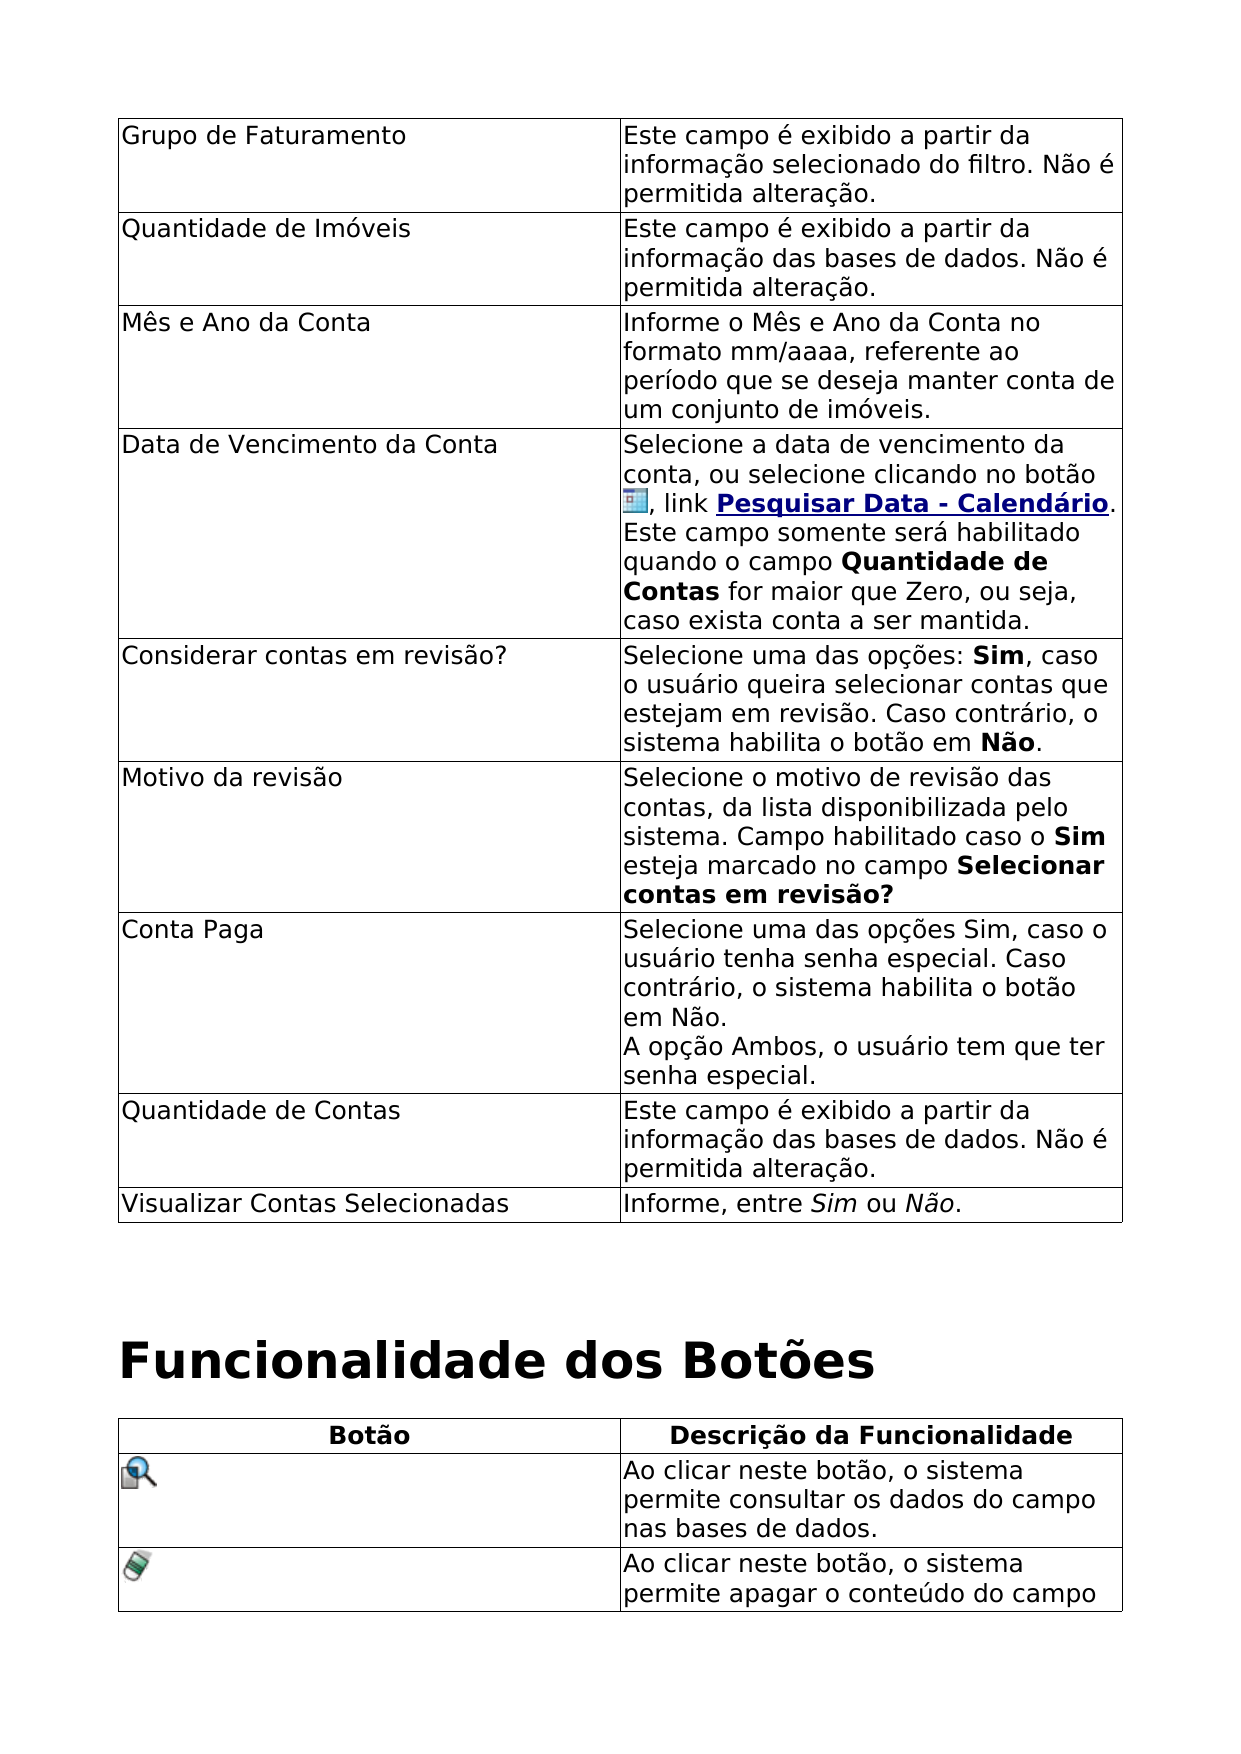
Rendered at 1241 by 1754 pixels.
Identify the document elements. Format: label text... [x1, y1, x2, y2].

table_cell Considerar contas em revisão? [119, 639, 620, 761]
table_cell Visualizar Contas Selecionadas [119, 1188, 620, 1222]
table_cell Quantidade de Imóveis [119, 213, 620, 305]
picture [622, 488, 648, 513]
table_cell Informe o Mês e Ano da Conta no formato mm/aaaa, referente ao período que se deseja manter conta de um conjunto de imóveis. [621, 306, 1122, 428]
table_header Botão [119, 1419, 620, 1453]
table_cell Quantidade de Contas [119, 1094, 620, 1187]
table_cell [119, 1454, 620, 1547]
table_cell Grupo de Faturamento [119, 119, 620, 212]
table_cell Este campo é exibido a partir da informação das bases de dados. Não é permitida alteração. [621, 1094, 1122, 1187]
subtitle Funcionalidade dos Botões [118, 1332, 1122, 1391]
table_header Descrição da Funcionalidade [621, 1419, 1122, 1453]
table_cell [119, 1548, 620, 1611]
table_cell Este campo é exibido a partir da informação das bases de dados. Não é permitida alteração. [621, 213, 1122, 305]
table_cell Este campo é exibido a partir da informação selecionado do filtro. Não é permitida alteração. [621, 119, 1122, 212]
table_cell Selecione o motivo de revisão das contas, da lista disponibilizada pelo sistema. Campo habilitado caso o Sim esteja marcado no campo Selecionar contas em revisão? [621, 762, 1122, 912]
table_cell Selecione uma das opções: Sim, caso o usuário queira selecionar contas que estejam em revisão. Caso contrário, o sistema habilita o botão em Não. [621, 639, 1122, 761]
table_cell Selecione a data de vencimento da conta, ou selecione clicando no botão , link Pesquisar Data - Calendário. Este campo somente será habilitado quando o campo Quantidade de Contas for maior que Zero, ou seja, caso exista conta a ser mantida. [621, 429, 1122, 638]
table_cell Mês e Ano da Conta [119, 306, 620, 428]
table_cell Ao clicar neste botão, o sistema permite consultar os dados do campo nas bases de dados. [621, 1454, 1122, 1547]
table_cell Conta Paga [119, 913, 620, 1093]
picture [121, 1549, 153, 1583]
picture [121, 1456, 157, 1489]
table_cell Motivo da revisão [119, 762, 620, 912]
table_cell Ao clicar neste botão, o sistema permite apagar o conteúdo do campo [621, 1548, 1122, 1611]
table_cell Data de Vencimento da Conta [119, 429, 620, 638]
table_cell Selecione uma das opções Sim, caso o usuário tenha senha especial. Caso contrário, o sistema habilita o botão em Não. A opção Ambos, o usuário tem que ter senha especial. [621, 913, 1122, 1093]
table_cell Informe, entre Sim ou Não. [621, 1188, 1122, 1222]
